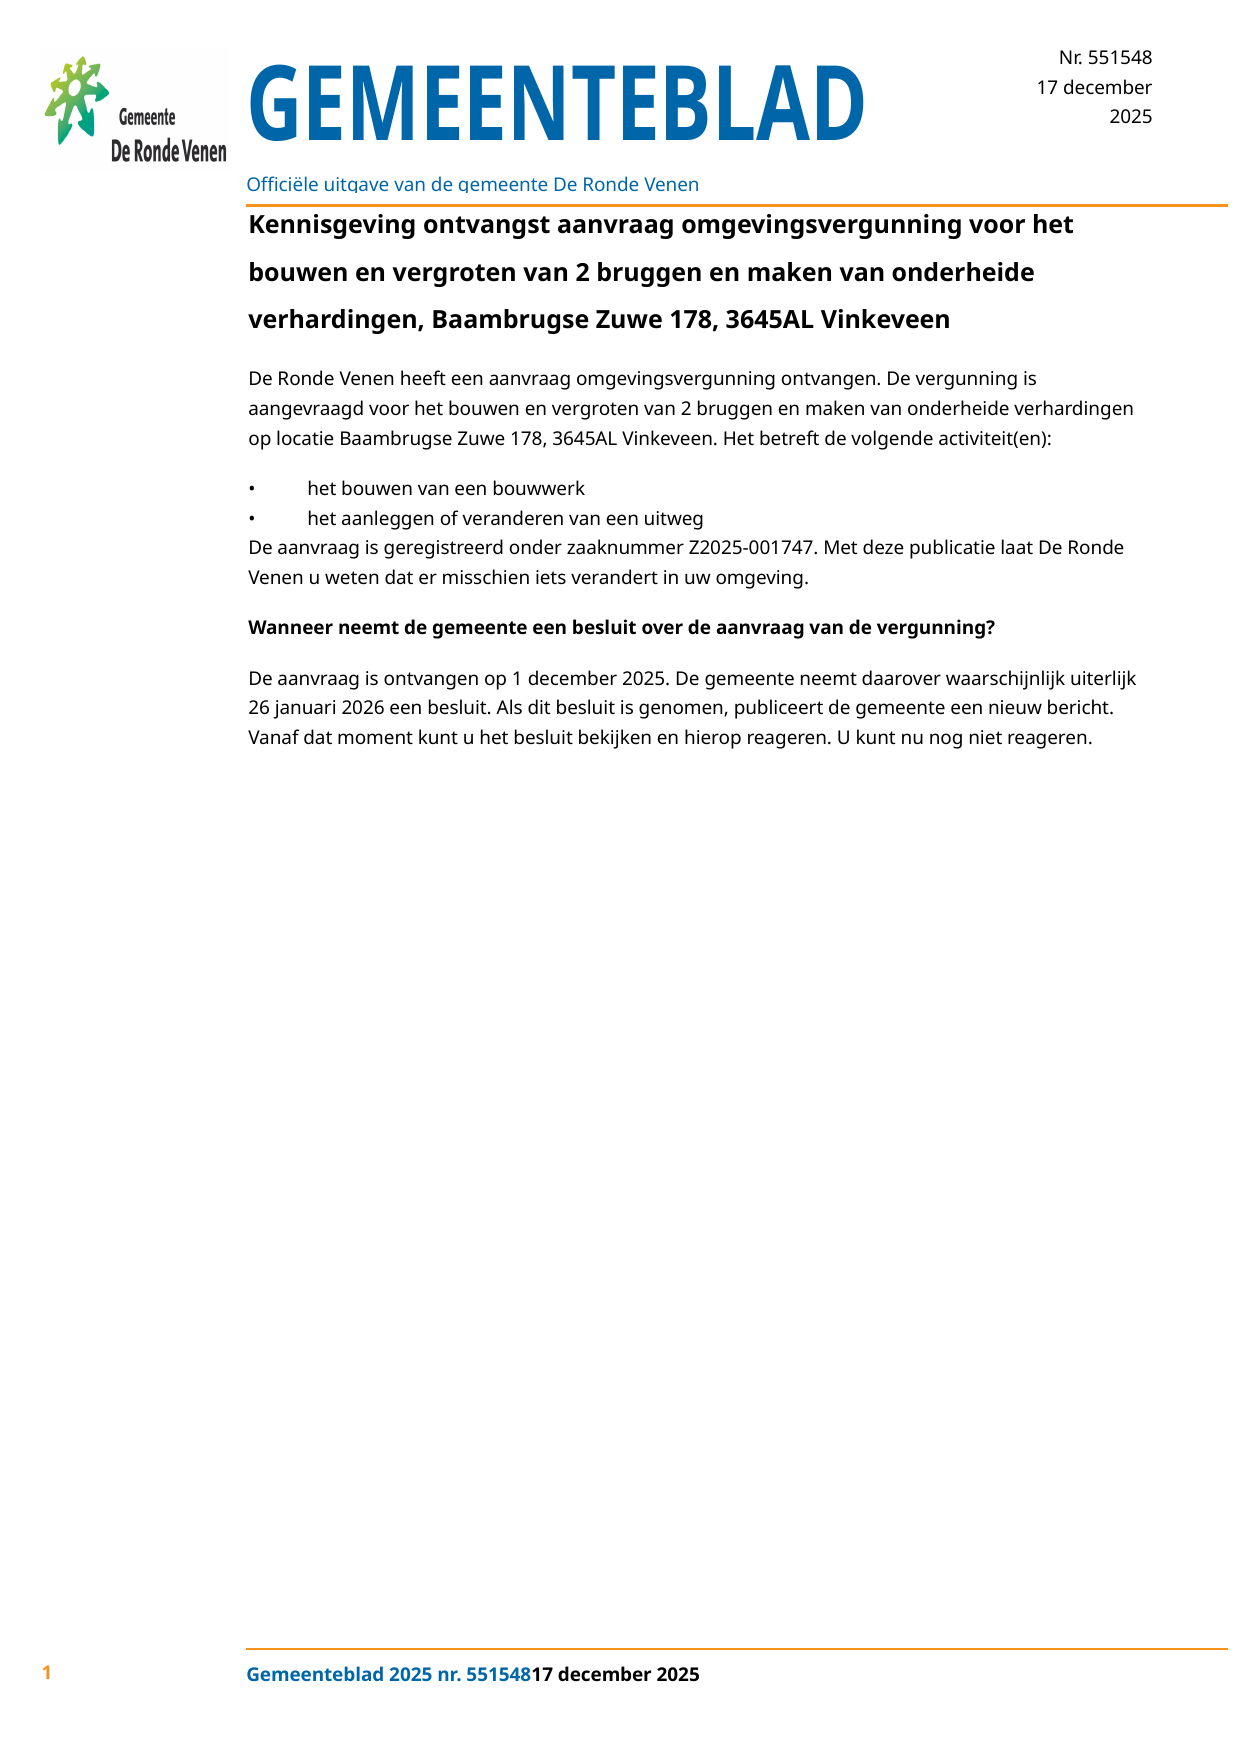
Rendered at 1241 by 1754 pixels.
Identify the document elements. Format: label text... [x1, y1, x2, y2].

text Kennisgeving ontvangst aanvraag omgevingsvergunning voor het bouwen en vergroten van 2 bruggen en maken van onderheide verhardingen, Baambrugse Zuwe 178, 3645AL Vinkeveen [248, 207, 1152, 336]
list het aanleggen of veranderen van een uitweg [248, 505, 1152, 530]
text De Ronde Venen heeft een aanvraag omgevingsvergunning ontvangen. De vergunning is aangevraagd voor het bouwen en vergroten van 2 bruggen en maken van onderheide verhardingen op locatie Baambrugse Zuwe 178, 3645AL Vinkeveen. Het betreft de volgende activiteit(en): [248, 366, 1152, 450]
text Wanneer neemt de gemeente een besluit over de aanvraag van de vergunning? [248, 614, 1152, 640]
text De aanvraag is geregistreerd onder zaaknummer Z2025-001747. Met deze publicatie laat De Ronde Venen u weten dat er misschien iets verandert in uw omgeving. [248, 534, 1152, 589]
list het bouwen van een bouwwerk [248, 475, 1152, 501]
picture [41, 47, 231, 172]
text De aanvraag is ontvangen op 1 december 2025. De gemeente neemt daarover waarschijnlijk uiterlijk 26 januari 2026 een besluit. Als dit besluit is genomen, publiceert de gemeente een nieuw bericht. Vanaf dat moment kunt u het besluit bekijken en hierop reageren. U kunt nu nog niet reageren. [248, 665, 1152, 749]
